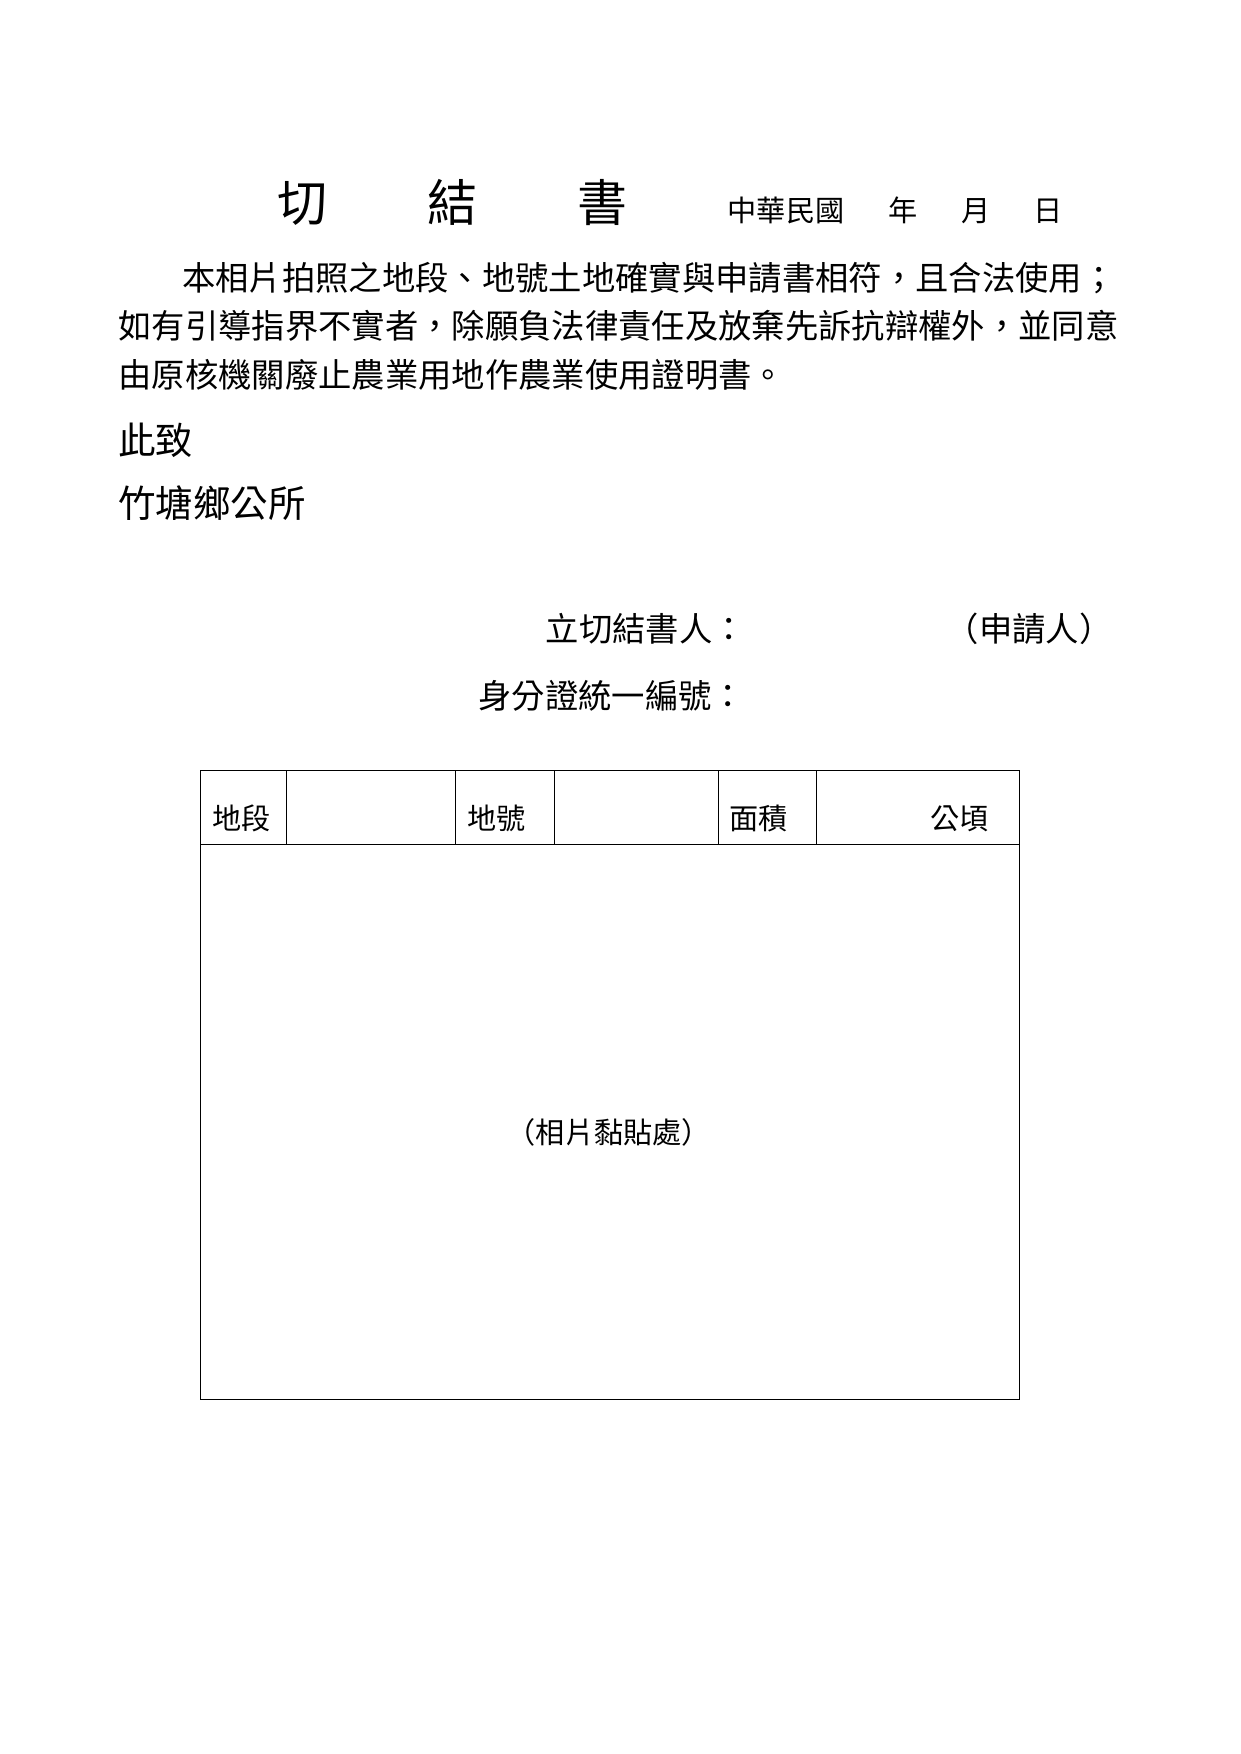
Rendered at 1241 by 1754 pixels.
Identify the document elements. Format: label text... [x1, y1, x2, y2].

table_cell （相片黏貼處） [201, 845, 1019, 1399]
table_header 公頃 [817, 771, 1019, 843]
text 此致 [118, 397, 1122, 459]
text 切 結 書 中華民國 年 月 日 [118, 127, 1122, 252]
table_header 地段 [201, 771, 286, 843]
table_header 面積 [719, 771, 816, 843]
text 立切結書人： （申請人） [118, 603, 1112, 651]
table_header 地號 [456, 771, 554, 843]
table_header [287, 771, 455, 843]
text 身分證統一編號： [118, 670, 744, 718]
text 竹塘鄉公所 [118, 459, 1122, 522]
table_header [555, 771, 718, 843]
text 本相片拍照之地段、地號土地確實與申請書相符，且合法使用；如有引導指界不實者，除願負法律責任及放棄先訴抗辯權外，並同意由原核機關廢止農業用地作農業使用證明書。 [118, 252, 1122, 397]
